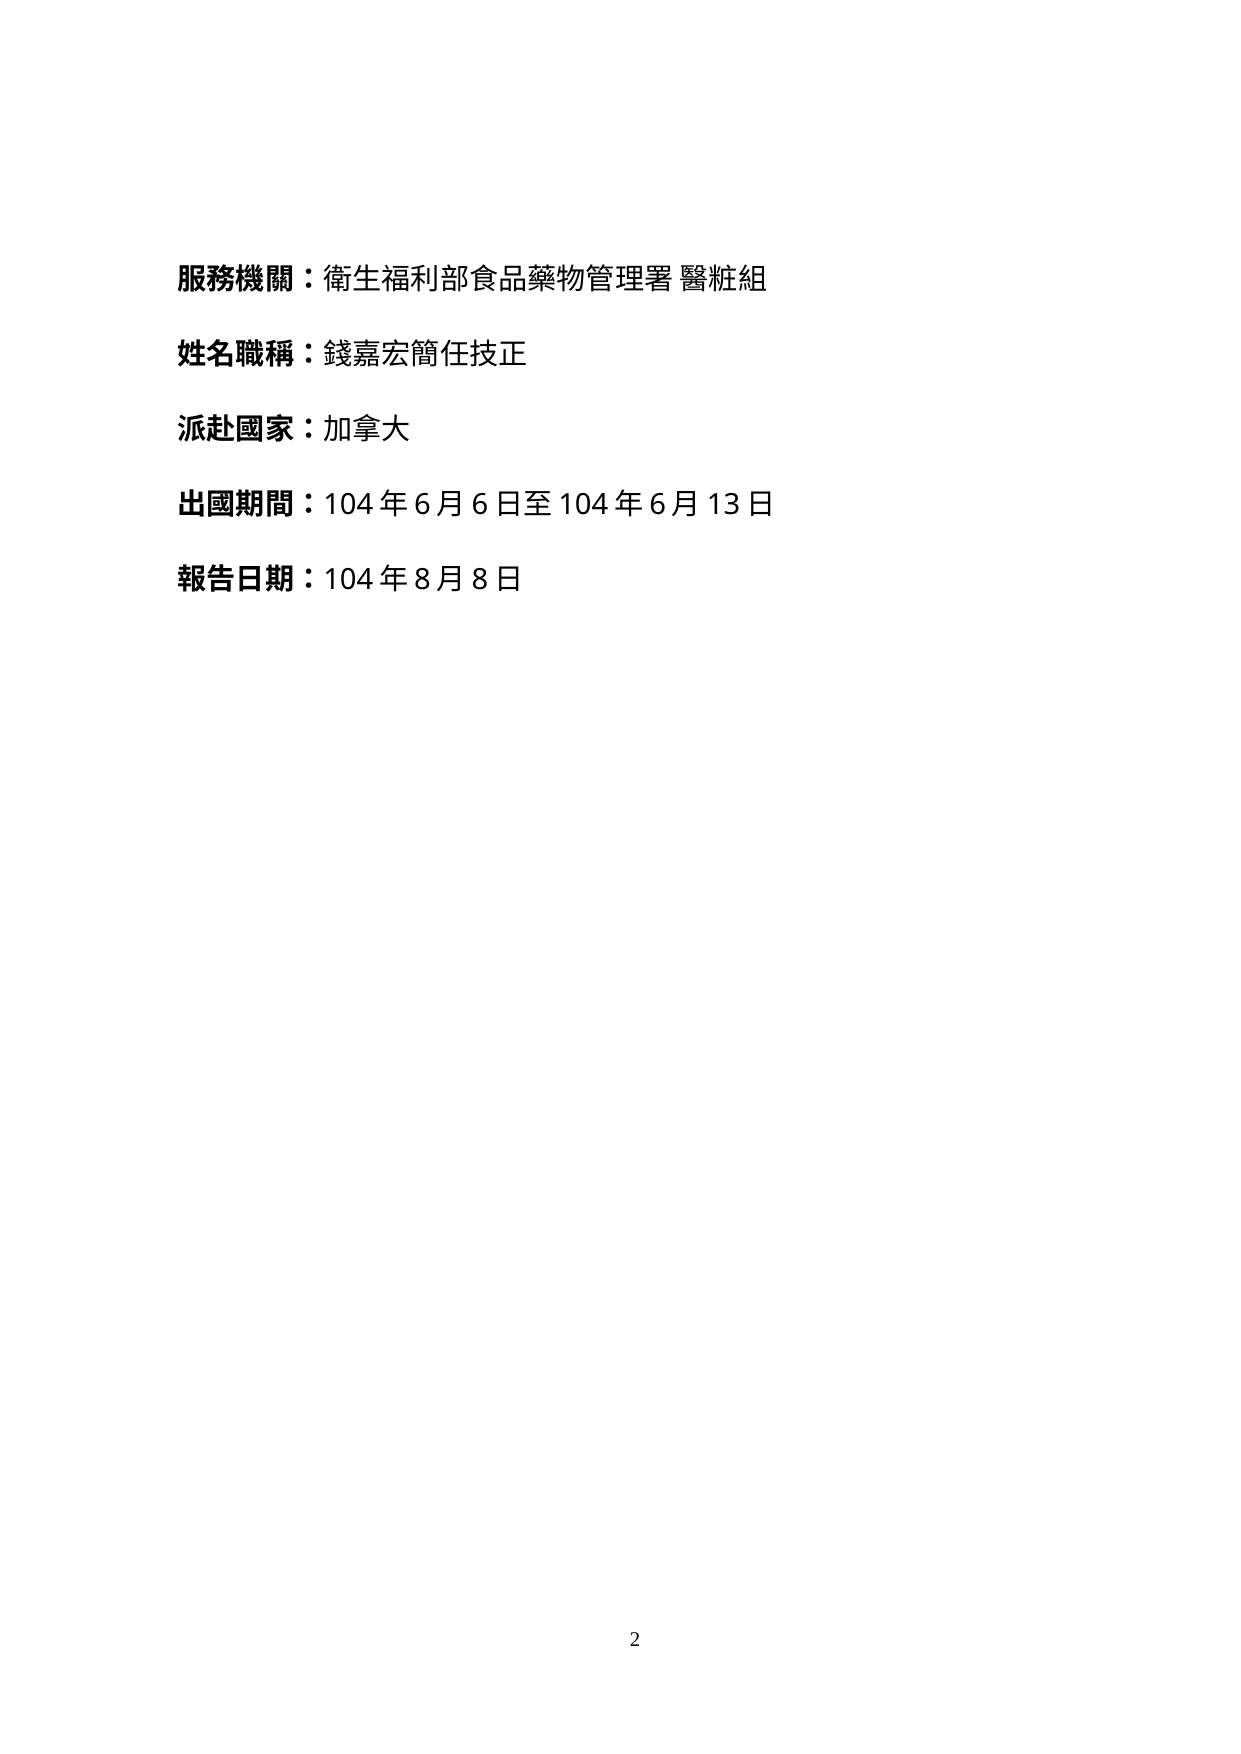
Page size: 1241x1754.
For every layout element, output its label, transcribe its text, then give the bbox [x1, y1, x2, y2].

text 出國期間：104年6月6日至104年6月13日 [177, 464, 1092, 539]
text 服務機關：衛生福利部食品藥物管理署 醫粧組 [177, 239, 1092, 314]
text 報告日期：104年8月8日 [177, 539, 1092, 614]
text 派赴國家：加拿大 [177, 389, 1092, 464]
text 姓名職稱：錢嘉宏簡任技正 [177, 314, 1092, 389]
